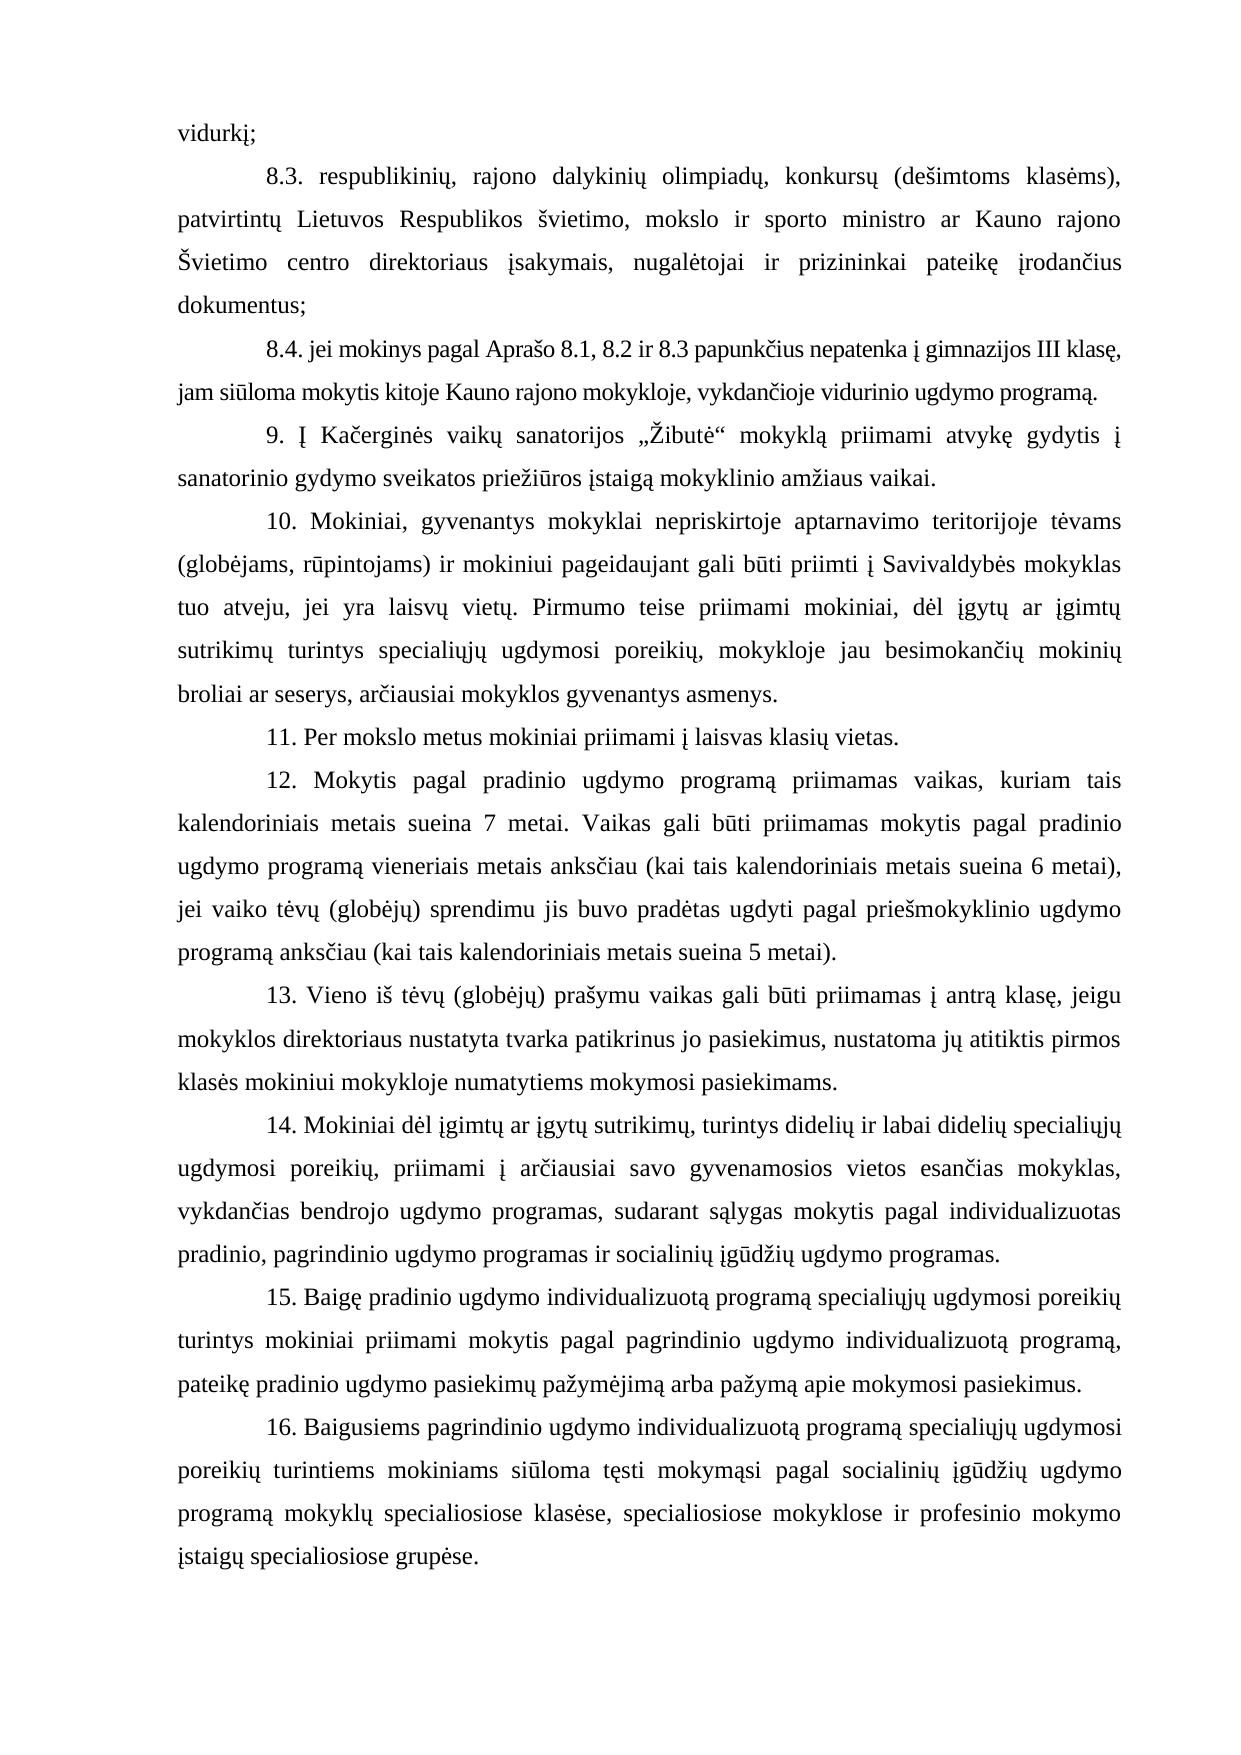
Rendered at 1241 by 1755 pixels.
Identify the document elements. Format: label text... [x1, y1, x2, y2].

text vidurkį; [177, 118, 1122, 147]
text 16. Baigusiems pagrindinio ugdymo individualizuotą programą specialiųjų ugdymosi poreikių turintiems mokiniams siūloma tęsti mokymąsi pagal socialinių įgūdžių ugdymo programą mokyklų specialiosiose klasėse, specialiosiose mokyklose ir profesinio mokymo įstaigų specialiosiose grupėse. [177, 1412, 1122, 1570]
text 10. Mokiniai, gyvenantys mokyklai nepriskirtoje aptarnavimo teritorijoje tėvams (globėjams, rūpintojams) ir mokiniui pageidaujant gali būti priimti į Savivaldybės mokyklas tuo atveju, jei yra laisvų vietų. Pirmumo teise priimami mokiniai, dėl įgytų ar įgimtų sutrikimų turintys specialiųjų ugdymosi poreikių, mokykloje jau besimokančių mokinių broliai ar seserys, arčiausiai mokyklos gyvenantys asmenys. [177, 506, 1122, 707]
text 9. Į Kačerginės vaikų sanatorijos „Žibutė“ mokyklą priimami atvykę gydytis į sanatorinio gydymo sveikatos priežiūros įstaigą mokyklinio amžiaus vaikai. [177, 420, 1122, 492]
text 15. Baigę pradinio ugdymo individualizuotą programą specialiųjų ugdymosi poreikių turintys mokiniai priimami mokytis pagal pagrindinio ugdymo individualizuotą programą, pateikę pradinio ugdymo pasiekimų pažymėjimą arba pažymą apie mokymosi pasiekimus. [177, 1282, 1122, 1397]
text 13. Vieno iš tėvų (globėjų) prašymu vaikas gali būti priimamas į antrą klasę, jeigu mokyklos direktoriaus nustatyta tvarka patikrinus jo pasiekimus, nustatoma jų atitiktis pirmos klasės mokiniui mokykloje numatytiems mokymosi pasiekimams. [177, 981, 1122, 1096]
text 12. Mokytis pagal pradinio ugdymo programą priimamas vaikas, kuriam tais kalendoriniais metais sueina 7 metai. Vaikas gali būti priimamas mokytis pagal pradinio ugdymo programą vieneriais metais anksčiau (kai tais kalendoriniais metais sueina 6 metai), jei vaiko tėvų (globėjų) sprendimu jis buvo pradėtas ugdyti pagal priešmokyklinio ugdymo programą anksčiau (kai tais kalendoriniais metais sueina 5 metai). [177, 765, 1122, 966]
text 8.3. respublikinių, rajono dalykinių olimpiadų, konkursų (dešimtoms klasėms), patvirtintų Lietuvos Respublikos švietimo, mokslo ir sporto ministro ar Kauno rajono Švietimo centro direktoriaus įsakymais, nugalėtojai ir prizininkai pateikę įrodančius dokumentus; [177, 161, 1122, 319]
text 14. Mokiniai dėl įgimtų ar įgytų sutrikimų, turintys didelių ir labai didelių specialiųjų ugdymosi poreikių, priimami į arčiausiai savo gyvenamosios vietos esančias mokyklas, vykdančias bendrojo ugdymo programas, sudarant sąlygas mokytis pagal individualizuotas pradinio, pagrindinio ugdymo programas ir socialinių įgūdžių ugdymo programas. [177, 1110, 1122, 1268]
text 11. Per mokslo metus mokiniai priimami į laisvas klasių vietas. [177, 722, 1122, 751]
text 8.4. jei mokinys pagal Aprašo 8.1, 8.2 ir 8.3 papunkčius nepatenka į gimnazijos III klasę, jam siūloma mokytis kitoje Kauno rajono mokykloje, vykdančioje vidurinio ugdymo programą. [177, 334, 1122, 406]
